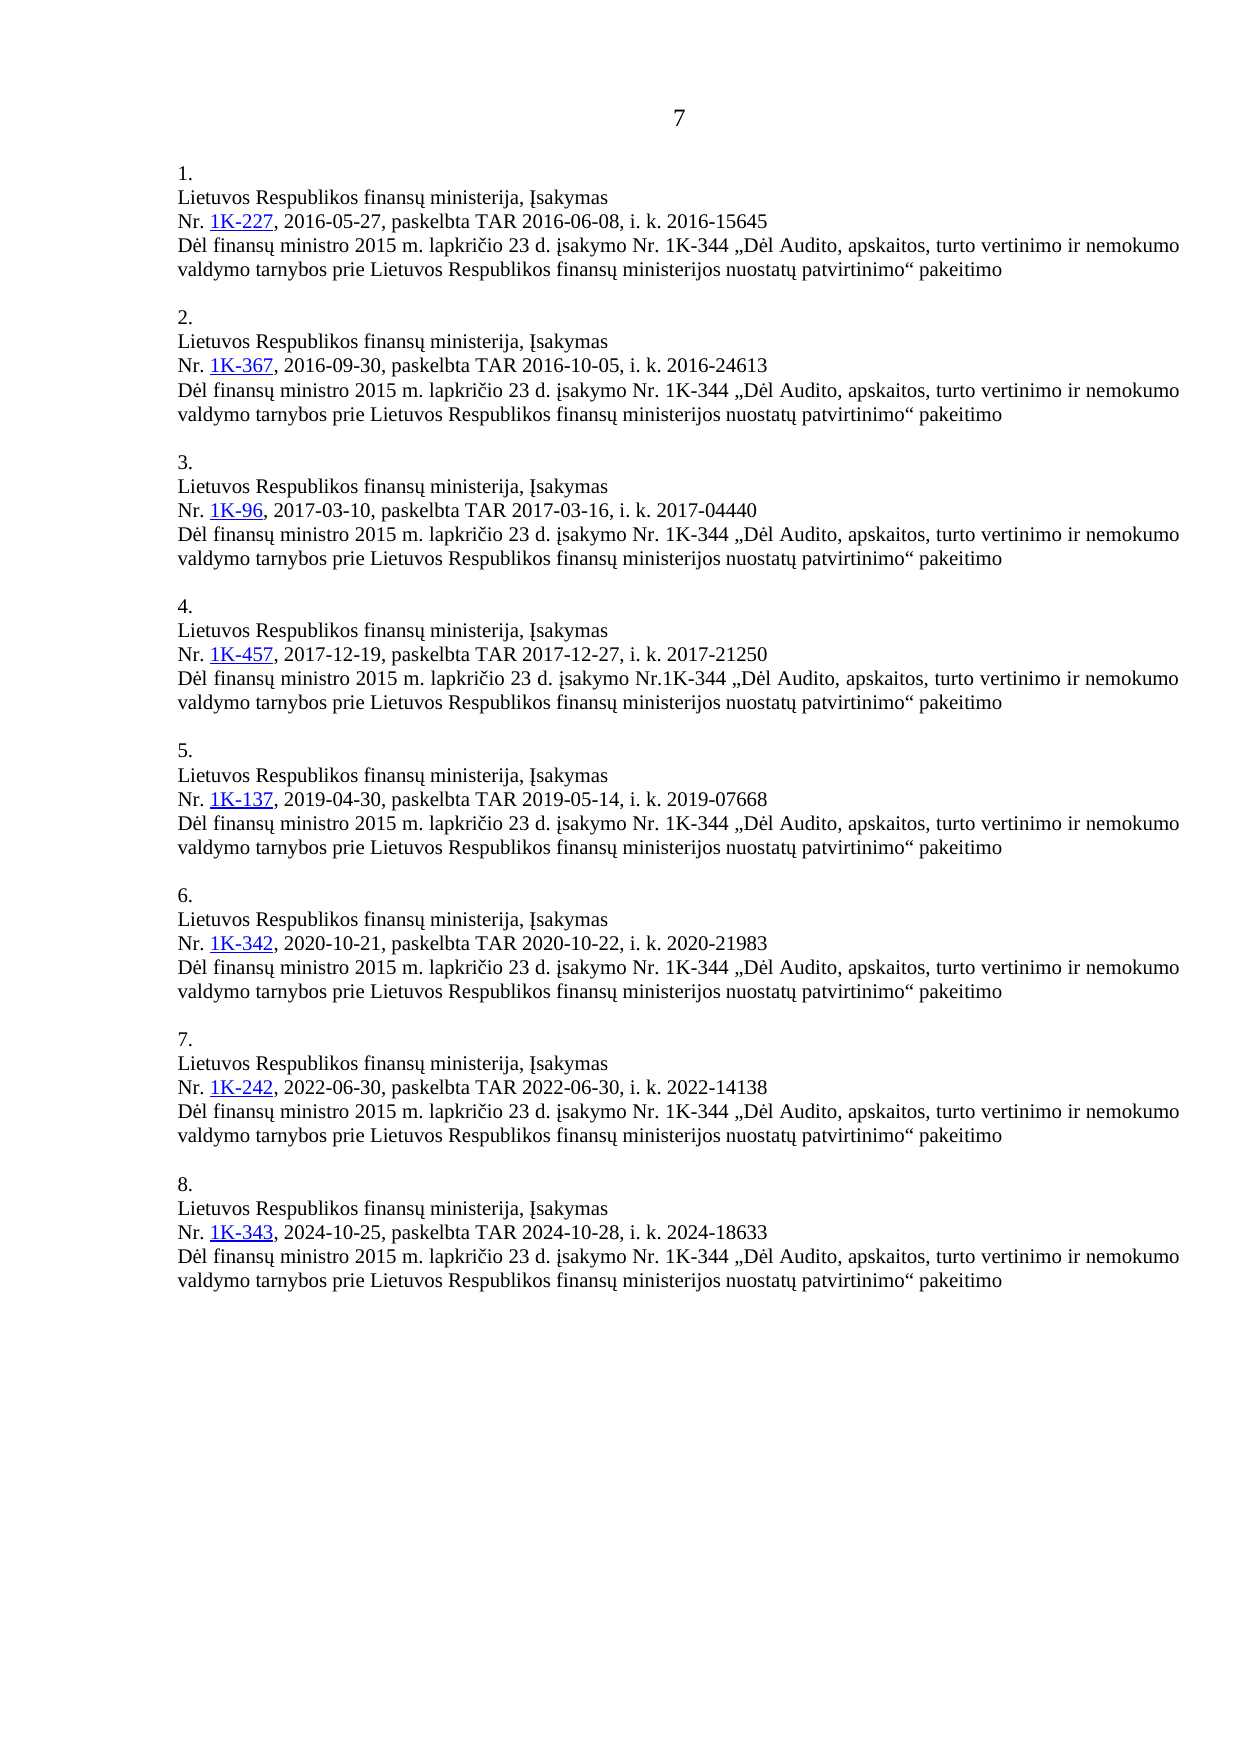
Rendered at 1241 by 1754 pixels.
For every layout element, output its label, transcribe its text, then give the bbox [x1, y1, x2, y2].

text Lietuvos Respublikos finansų ministerija, Įsakymas [177, 618, 1181, 642]
text Nr. 1K-367, 2016-09-30, paskelbta TAR 2016-10-05, i. k. 2016-24613 [177, 353, 1181, 377]
text Dėl finansų ministro 2015 m. lapkričio 23 d. įsakymo Nr. 1K-344 „Dėl Audito, apskaitos, turto vertinimo ir nemokumo valdymo tarnybos prie Lietuvos Respublikos finansų ministerijos nuostatų patvirtinimo“ pakeitimo [177, 233, 1181, 281]
text Dėl finansų ministro 2015 m. lapkričio 23 d. įsakymo Nr.1K-344 „Dėl Audito, apskaitos, turto vertinimo ir nemokumo valdymo tarnybos prie Lietuvos Respublikos finansų ministerijos nuostatų patvirtinimo“ pakeitimo [177, 666, 1181, 714]
text 1. [177, 161, 1181, 185]
text Dėl finansų ministro 2015 m. lapkričio 23 d. įsakymo Nr. 1K-344 „Dėl Audito, apskaitos, turto vertinimo ir nemokumo valdymo tarnybos prie Lietuvos Respublikos finansų ministerijos nuostatų patvirtinimo“ pakeitimo [177, 1244, 1181, 1292]
text Lietuvos Respublikos finansų ministerija, Įsakymas [177, 474, 1181, 498]
text 8. [177, 1172, 1181, 1196]
text Nr. 1K-342, 2020-10-21, paskelbta TAR 2020-10-22, i. k. 2020-21983 [177, 931, 1181, 955]
text Nr. 1K-96, 2017-03-10, paskelbta TAR 2017-03-16, i. k. 2017-04440 [177, 498, 1181, 522]
text Lietuvos Respublikos finansų ministerija, Įsakymas [177, 329, 1181, 353]
text Dėl finansų ministro 2015 m. lapkričio 23 d. įsakymo Nr. 1K-344 „Dėl Audito, apskaitos, turto vertinimo ir nemokumo valdymo tarnybos prie Lietuvos Respublikos finansų ministerijos nuostatų patvirtinimo“ pakeitimo [177, 377, 1181, 426]
text 2. [177, 305, 1181, 329]
text 3. [177, 450, 1181, 474]
text Nr. 1K-227, 2016-05-27, paskelbta TAR 2016-06-08, i. k. 2016-15645 [177, 209, 1181, 233]
text Nr. 1K-137, 2019-04-30, paskelbta TAR 2019-05-14, i. k. 2019-07668 [177, 787, 1181, 811]
text Nr. 1K-457, 2017-12-19, paskelbta TAR 2017-12-27, i. k. 2017-21250 [177, 642, 1181, 666]
text Lietuvos Respublikos finansų ministerija, Įsakymas [177, 907, 1181, 931]
text 4. [177, 594, 1181, 618]
text 7. [177, 1027, 1181, 1051]
text Dėl finansų ministro 2015 m. lapkričio 23 d. įsakymo Nr. 1K-344 „Dėl Audito, apskaitos, turto vertinimo ir nemokumo valdymo tarnybos prie Lietuvos Respublikos finansų ministerijos nuostatų patvirtinimo“ pakeitimo [177, 955, 1181, 1003]
text Nr. 1K-242, 2022-06-30, paskelbta TAR 2022-06-30, i. k. 2022-14138 [177, 1075, 1181, 1099]
text 6. [177, 883, 1181, 907]
text Lietuvos Respublikos finansų ministerija, Įsakymas [177, 762, 1181, 787]
text Dėl finansų ministro 2015 m. lapkričio 23 d. įsakymo Nr. 1K-344 „Dėl Audito, apskaitos, turto vertinimo ir nemokumo valdymo tarnybos prie Lietuvos Respublikos finansų ministerijos nuostatų patvirtinimo“ pakeitimo [177, 522, 1181, 570]
text Lietuvos Respublikos finansų ministerija, Įsakymas [177, 185, 1181, 209]
text Lietuvos Respublikos finansų ministerija, Įsakymas [177, 1051, 1181, 1075]
text Dėl finansų ministro 2015 m. lapkričio 23 d. įsakymo Nr. 1K-344 „Dėl Audito, apskaitos, turto vertinimo ir nemokumo valdymo tarnybos prie Lietuvos Respublikos finansų ministerijos nuostatų patvirtinimo“ pakeitimo [177, 811, 1181, 859]
text Lietuvos Respublikos finansų ministerija, Įsakymas [177, 1196, 1181, 1220]
text Dėl finansų ministro 2015 m. lapkričio 23 d. įsakymo Nr. 1K-344 „Dėl Audito, apskaitos, turto vertinimo ir nemokumo valdymo tarnybos prie Lietuvos Respublikos finansų ministerijos nuostatų patvirtinimo“ pakeitimo [177, 1099, 1181, 1147]
text Nr. 1K-343, 2024-10-25, paskelbta TAR 2024-10-28, i. k. 2024-18633 [177, 1220, 1181, 1244]
text 5. [177, 738, 1181, 762]
